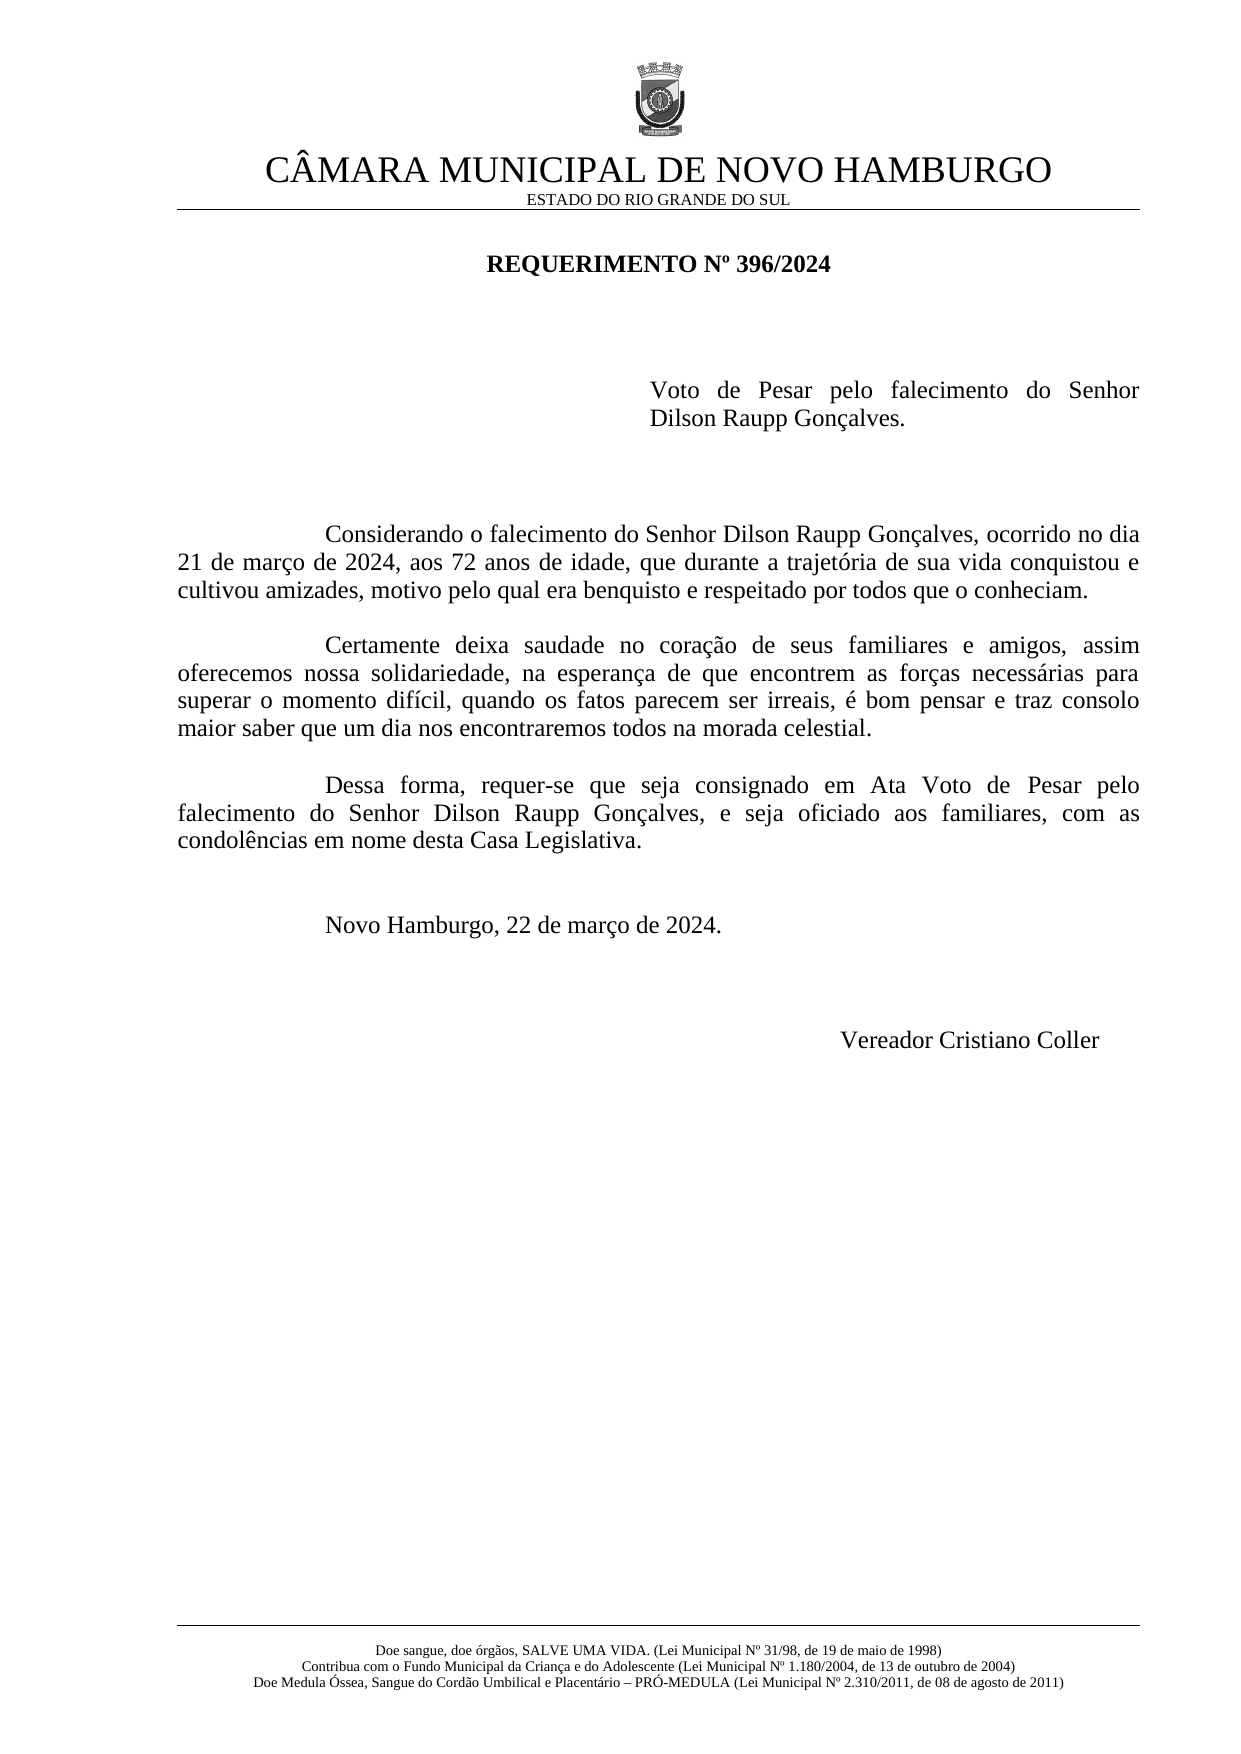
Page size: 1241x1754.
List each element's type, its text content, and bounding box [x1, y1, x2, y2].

text Voto de Pesar pelo falecimento do Senhor Dilson Raupp Gonçalves. [649, 376, 1140, 432]
text Certamente deixa saudade no coração de seus familiares e amigos, assim oferecemos nossa solidariedade, na esperança de que encontrem as forças necessárias para superar o momento difícil, quando os fatos parecem ser irreais, é bom pensar e traz consolo maior saber que um dia nos encontraremos todos na morada celestial. [177, 631, 1140, 742]
text Considerando o falecimento do Senhor Dilson Raupp Gonçalves, ocorrido no dia 21 de março de 2024, aos 72 anos de idade, que durante a trajetória de sua vida conquistou e cultivou amizades, motivo pelo qual era benquisto e respeitado por todos que o conheciam. [177, 520, 1140, 603]
text Vereador Cristiano Coller [177, 1026, 1140, 1054]
title REQUERIMENTO Nº 396/2024 [177, 250, 1140, 277]
text Novo Hamburgo, 22 de março de 2024. [177, 912, 1140, 939]
text Dessa forma, requer-se que seja consignado em Ata Voto de Pesar pelo falecimento do Senhor Dilson Raupp Gonçalves, e seja oficiado aos familiares, com as condolências em nome desta Casa Legislativa. [177, 771, 1140, 854]
